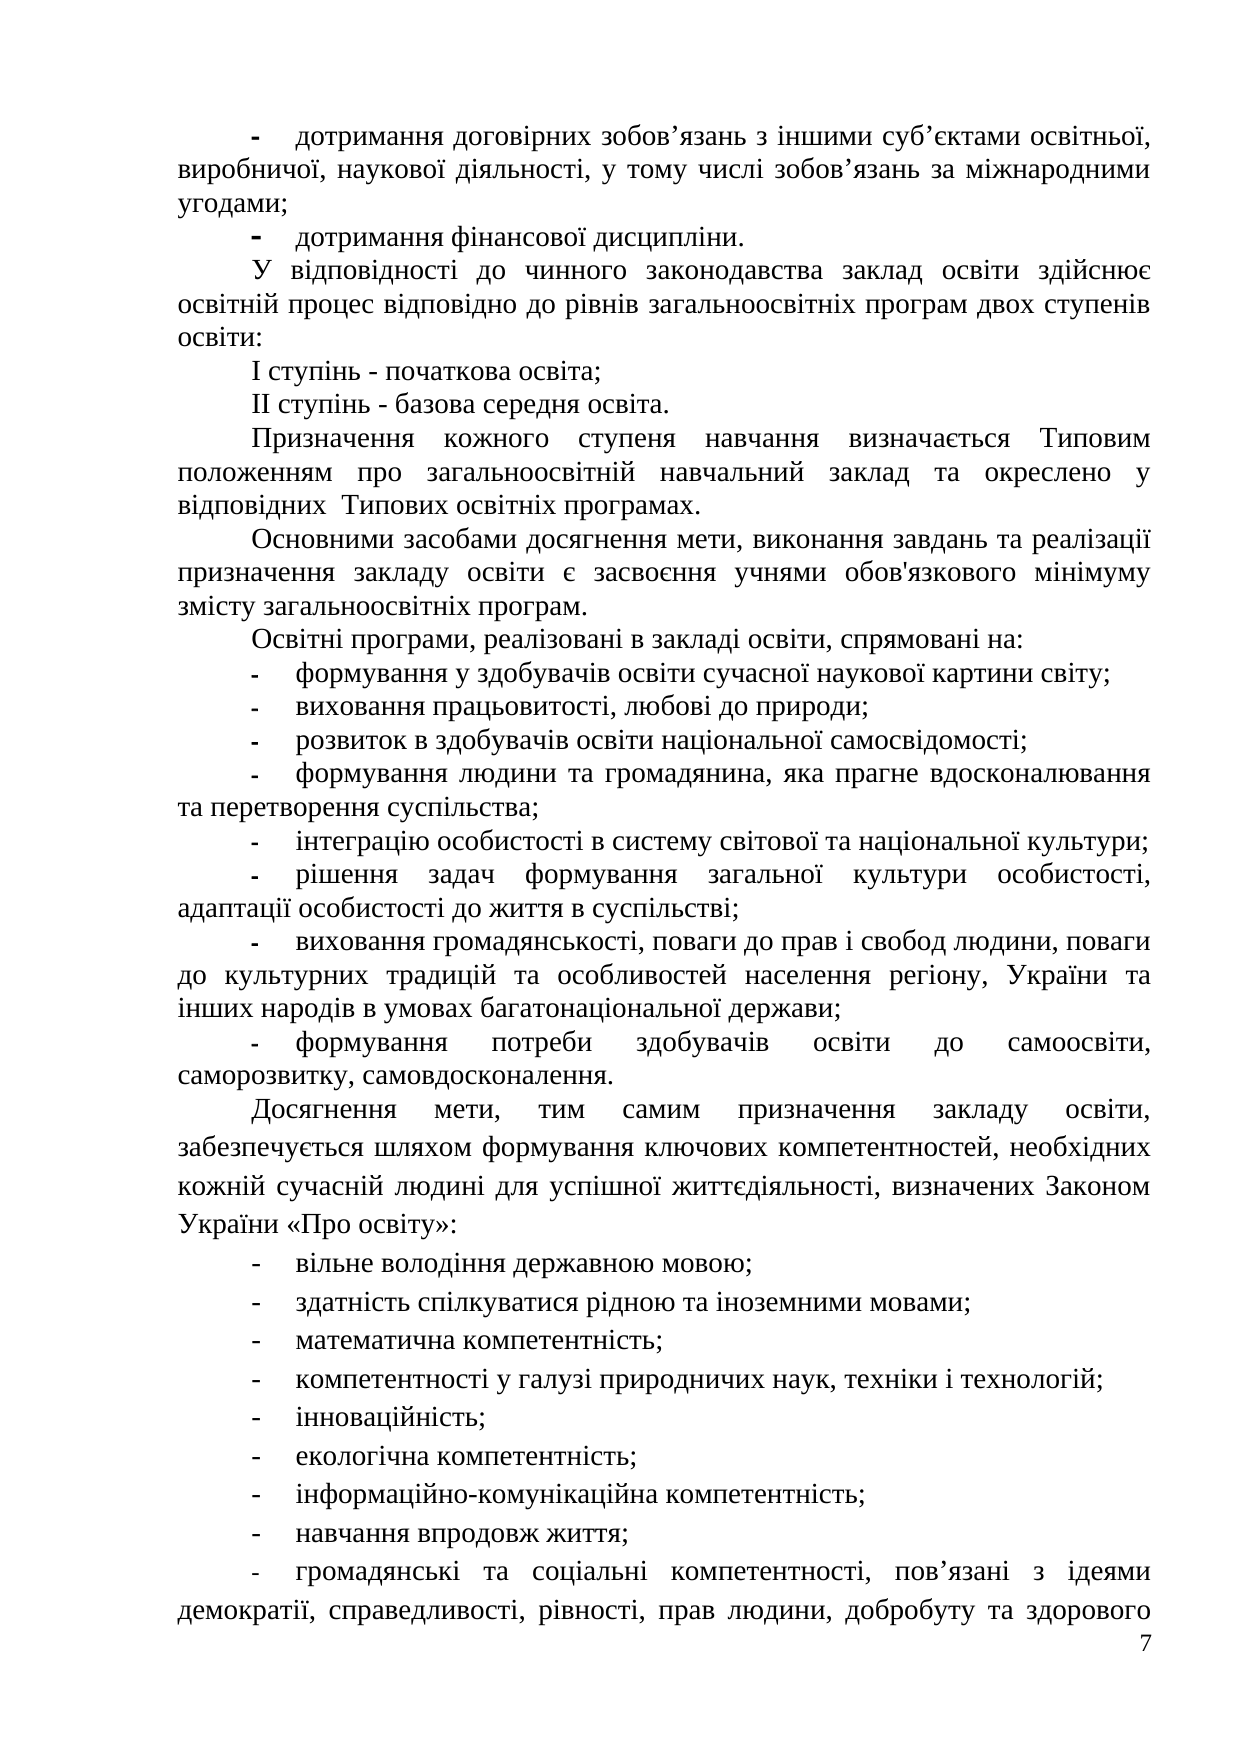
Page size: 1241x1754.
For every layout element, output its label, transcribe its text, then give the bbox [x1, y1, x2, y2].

list виховання громадянськості, поваги до прав і свобод людини, поваги до культурних традицій та особливостей населення регіону, України та інших народів в умовах багатонаціональної держави; [177, 923, 1152, 1024]
list формування людини та громадянина, яка прагне вдосконалювання та перетворення суспільства; [177, 756, 1152, 823]
text I ступінь - початкова освіта; [177, 353, 1152, 387]
list формування у здобувачів освіти сучасної наукової картини світу; [177, 655, 1152, 688]
list дотримання договірних зобов’язань з іншими суб’єктами освітньої, виробничої, наукової діяльності, у тому числі зобов’язань за міжнародними угодами; [177, 118, 1152, 219]
list математична компетентність; [177, 1322, 1152, 1356]
list навчання впродовж життя; [177, 1515, 1152, 1548]
text Основними засобами досягнення мети, виконання завдань та реалізації призначення закладу освіти є засвоєння учнями обов'язкового мінімуму змісту загальноосвітніх програм. [177, 521, 1152, 621]
list рішення задач формування загальної культури особистості, адаптації особистості до життя в суспільстві; [177, 856, 1152, 923]
text Призначення кожного ступеня навчання визначається Типовим положенням про загальноосвітній навчальний заклад та окреслено у відповідних Типових освітніх програмах. [177, 420, 1152, 521]
list інноваційність; [177, 1399, 1152, 1433]
text Досягнення мети, тим самим призначення закладу освіти, забезпечується шляхом формування ключових компетентностей, необхідних кожній сучасній людині для успішної життєдіяльності, визначених Законом України «Про освіту»: [177, 1091, 1152, 1240]
text У відповідності до чинного законодавства заклад освіти здійснює освітній процес відповідно до рівнів загальноосвітніх програм двох ступенів освіти: [177, 252, 1152, 353]
list інформаційно-комунікаційна компетентність; [177, 1476, 1152, 1510]
text II ступінь - базова середня освіта. [177, 387, 1152, 420]
list здатність спілкуватися рідною та іноземними мовами; [177, 1284, 1152, 1317]
list вільне володіння державною мовою; [177, 1245, 1152, 1279]
list розвиток в здобувачів освіти національної самосвідомості; [177, 722, 1152, 756]
list громадянські та соціальні компетентності, пов’язані з ідеями демократії, справедливості, рівності, прав людини, добробуту та здорового [177, 1553, 1152, 1626]
list інтеграцію особистості в систему світової та національної культури; [177, 823, 1152, 856]
text Освітні програми, реалізовані в закладі освіти, спрямовані на: [177, 621, 1152, 655]
list екологічна компетентність; [177, 1438, 1152, 1471]
list формування потреби здобувачів освіти до самоосвіти, саморозвитку, самовдосконалення. [177, 1024, 1152, 1091]
list виховання працьовитості, любові до природи; [177, 688, 1152, 722]
list компетентності у галузі природничих наук, техніки і технологій; [177, 1361, 1152, 1394]
list дотримання фінансової дисципліни. [177, 219, 1152, 252]
